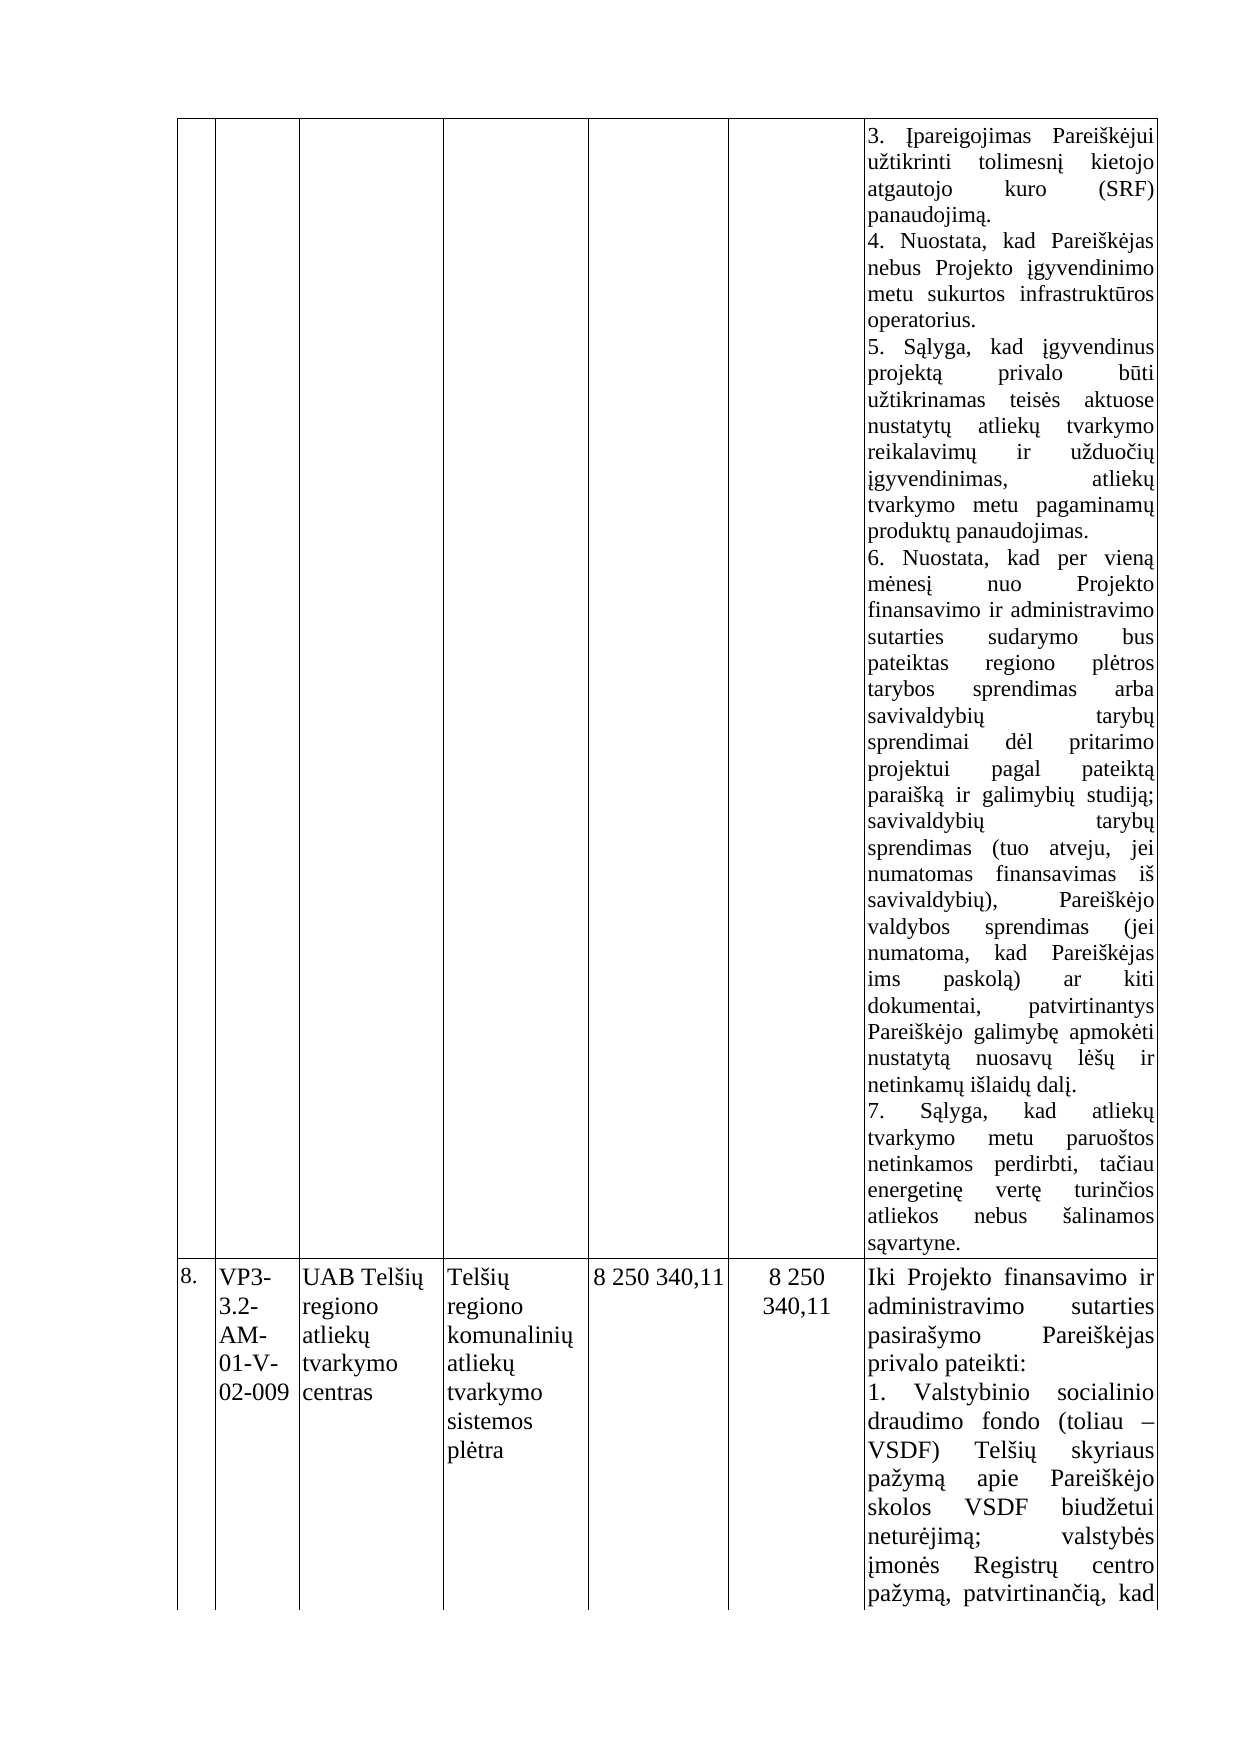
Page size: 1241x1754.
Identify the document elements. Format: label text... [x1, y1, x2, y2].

table_cell [589, 119, 728, 1258]
table_cell 3. Įpareigojimas Pareiškėjui užtikrinti tolimesnį kietojo atgautojo kuro (SRF) panaudojimą. 4. Nuostata, kad Pareiškėjas nebus Projekto įgyvendinimo metu sukurtos infrastruktūros operatorius. 5. Sąlyga, kad įgyvendinus projektą privalo būti užtikrinamas teisės aktuose nustatytų atliekų tvarkymo reikalavimų ir užduočių įgyvendinimas, atliekų tvarkymo metu pagaminamų produktų panaudojimas. 6. Nuostata, kad per vieną mėnesį nuo Projekto finansavimo ir administravimo sutarties sudarymo bus pateiktas regiono plėtros tarybos sprendimas arba savivaldybių tarybų sprendimai dėl pritarimo projektui pagal pateiktą paraišką ir galimybių studiją; savivaldybių tarybų sprendimas (tuo atveju, jei numatomas finansavimas iš savivaldybių), Pareiškėjo valdybos sprendimas (jei numatoma, kad Pareiškėjas ims paskolą) ar kiti dokumentai, patvirtinantys Pareiškėjo galimybę apmokėti nustatytą nuosavų lėšų ir netinkamų išlaidų dalį. 7. Sąlyga, kad atliekų tvarkymo metu paruoštos netinkamos perdirbti, tačiau energetinę vertę turinčios atliekos nebus šalinamos sąvartyne. [865, 119, 1157, 1258]
table_cell 8. [178, 1259, 215, 1610]
table_cell VP3-3.2-AM-01-V-02-009 [216, 1259, 299, 1610]
table_cell Telšių regiono komunalinių atliekų tvarkymo sistemos plėtra [444, 1259, 588, 1610]
table_cell [729, 119, 864, 1258]
table_cell 8 250 340,11 [589, 1259, 728, 1610]
table_cell [216, 119, 299, 1258]
table_cell 8 250 340,11 [729, 1259, 864, 1610]
table_cell [178, 119, 215, 1258]
table_cell UAB Telšių regiono atliekų tvarkymo centras [300, 1259, 443, 1610]
table_cell Iki Projekto finansavimo ir administravimo sutarties pasirašymo Pareiškėjas privalo pateikti: 1. Valstybinio socialinio draudimo fondo (toliau – VSDF) Telšių skyriaus pažymą apie Pareiškėjo skolos VSDF biudžetui neturėjimą; valstybės įmonės Registrų centro pažymą, patvirtinančią, kad [865, 1259, 1157, 1610]
table_cell [300, 119, 443, 1258]
table_cell [444, 119, 588, 1258]
